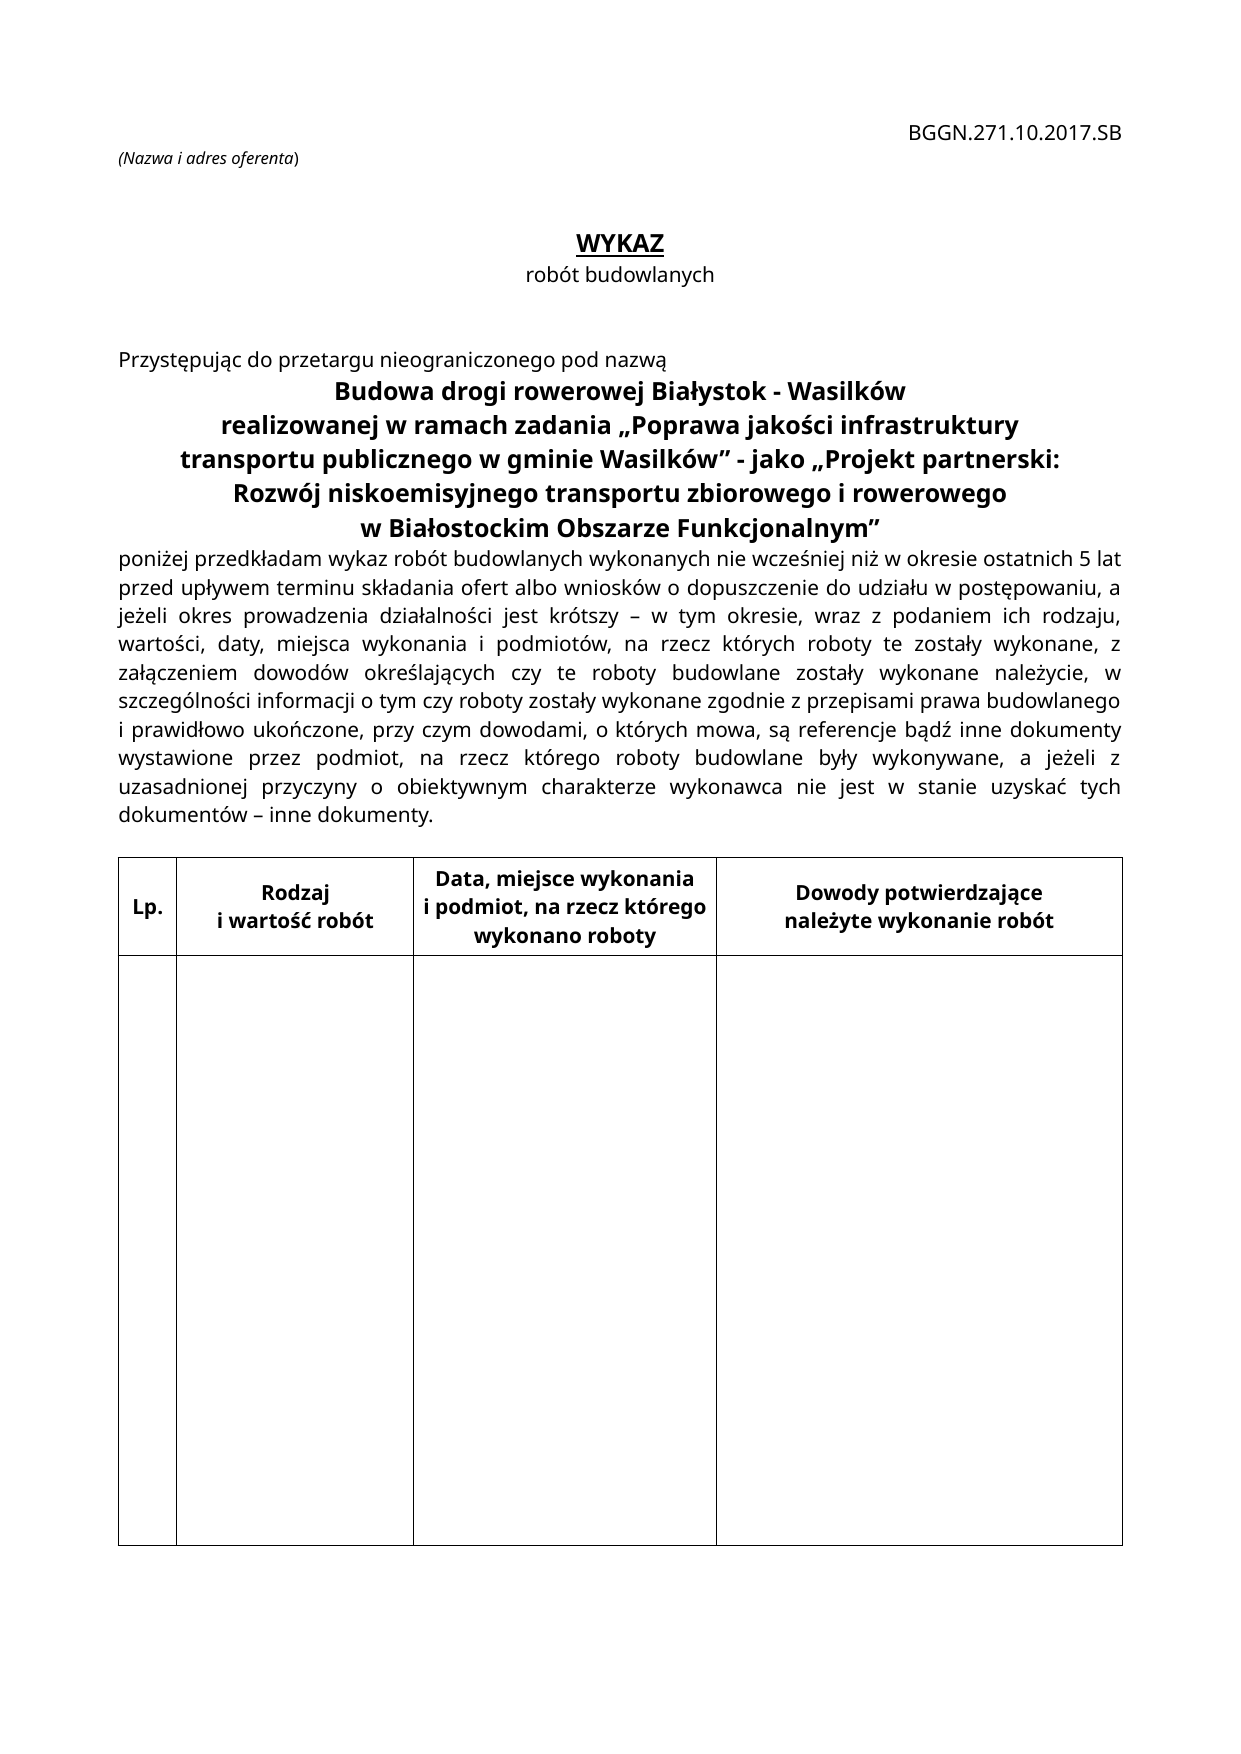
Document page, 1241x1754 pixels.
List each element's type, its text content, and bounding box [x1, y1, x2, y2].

table_cell [177, 956, 413, 1545]
text Przystępując do przetargu nieograniczonego pod nazwą [118, 346, 1122, 374]
text transportu publicznego w gminie Wasilków” - jako „Projekt partnerski: [118, 442, 1122, 476]
text (Nazwa i adres oferenta) [118, 147, 1122, 169]
text BGGN.271.10.2017.SB [118, 118, 1122, 147]
table_header Rodzaj i wartość robót [177, 858, 413, 955]
table_cell [414, 956, 716, 1545]
text realizowanej w ramach zadania „Poprawa jakości infrastruktury [118, 408, 1122, 442]
table_cell [717, 956, 1122, 1545]
text WYKAZ [118, 226, 1122, 260]
text w Białostockim Obszarze Funkcjonalnym” [118, 510, 1122, 544]
text Rozwój niskoemisyjnego transportu zbiorowego i rowerowego [118, 476, 1122, 510]
table_cell [119, 956, 176, 1545]
text robót budowlanych [118, 260, 1122, 289]
text poniżej przedkładam wykaz robót budowlanych wykonanych nie wcześniej niż w okresie ostatnich 5 lat przed upływem terminu składania ofert albo wniosków o dopuszczenie do udziału w postępowaniu, a jeżeli okres prowadzenia działalności jest krótszy – w tym okresie, wraz z podaniem ich rodzaju, wartości, daty, miejsca wykonania i podmiotów, na rzecz których roboty te zostały wykonane, z załączeniem dowodów określających czy te roboty budowlane zostały wykonane należycie, w szczególności informacji o tym czy roboty zostały wykonane zgodnie z przepisami prawa budowlanego i prawidłowo ukończone, przy czym dowodami, o których mowa, są referencje bądź inne dokumenty wystawione przez podmiot, na rzecz którego roboty budowlane były wykonywane, a jeżeli z uzasadnionej przyczyny o obiektywnym charakterze wykonawca nie jest w stanie uzyskać tych dokumentów – inne dokumenty. [118, 544, 1122, 829]
text Budowa drogi rowerowej Białystok - Wasilków [118, 374, 1122, 408]
table_header Data, miejsce wykonania i podmiot, na rzecz którego wykonano roboty [414, 858, 716, 955]
table_header Lp. [119, 858, 176, 955]
table_header Dowody potwierdzające należyte wykonanie robót [717, 858, 1122, 955]
